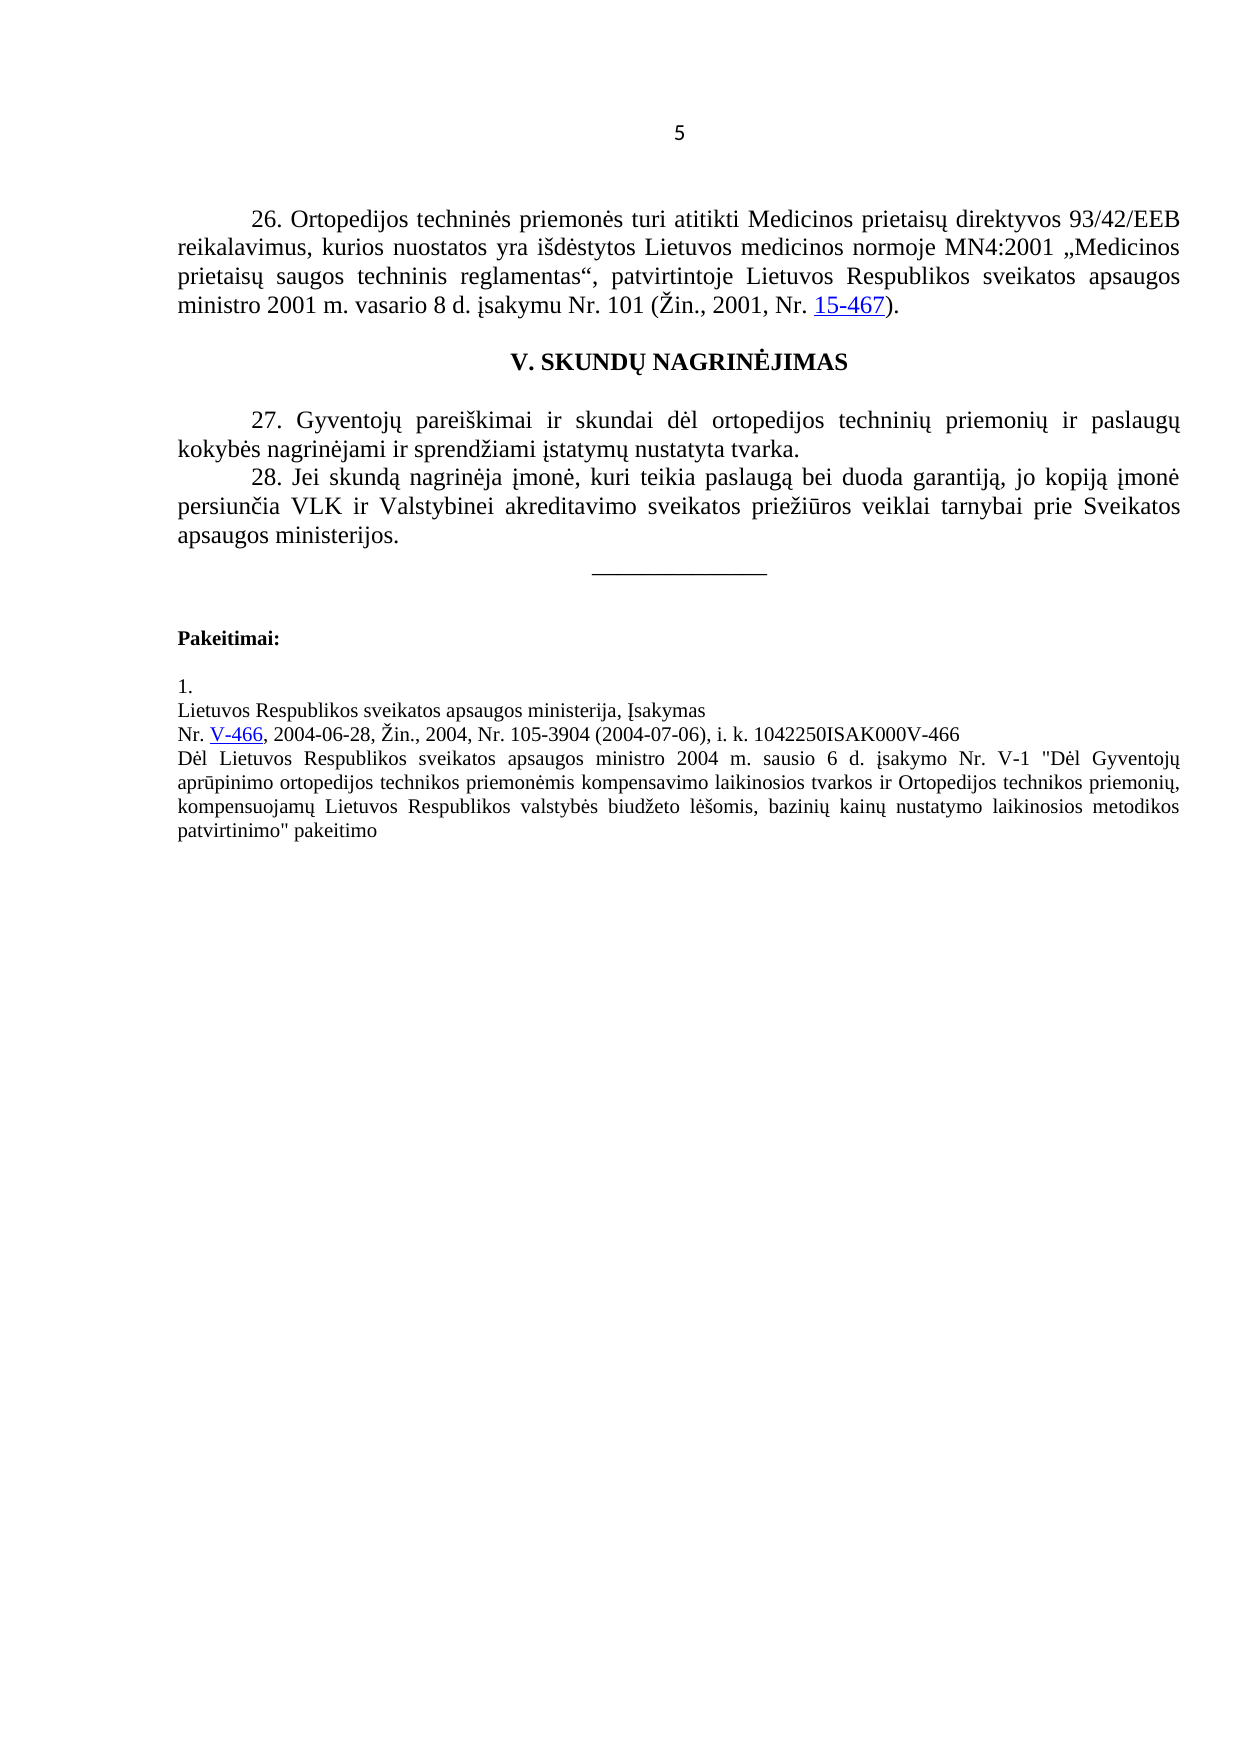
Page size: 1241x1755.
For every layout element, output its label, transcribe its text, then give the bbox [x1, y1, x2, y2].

text V. SKUNDŲ NAGRINĖJIMAS [177, 347, 1181, 376]
text Lietuvos Respublikos sveikatos apsaugos ministerija, Įsakymas [177, 698, 1181, 722]
text 27. Gyventojų pareiškimai ir skundai dėl ortopedijos techninių priemonių ir paslaugų kokybės nagrinėjami ir sprendžiami įstatymų nustatyta tvarka. [177, 405, 1181, 462]
text Nr. V-466, 2004-06-28, Žin., 2004, Nr. 105-3904 (2004-07-06), i. k. 1042250ISAK000V-466 [177, 722, 1181, 746]
text 26. Ortopedijos techninės priemonės turi atitikti Medicinos prietaisų direktyvos 93/42/EEB reikalavimus, kurios nuostatos yra išdėstytos Lietuvos medicinos normoje MN4:2001 „Medicinos prietaisų saugos techninis reglamentas“, patvirtintoje Lietuvos Respublikos sveikatos apsaugos ministro 2001 m. vasario 8 d. įsakymu Nr. 101 (Žin., 2001, Nr. 15-467). [177, 204, 1181, 319]
text 1. [177, 674, 1181, 698]
text Pakeitimai: [177, 626, 1181, 649]
text 28. Jei skundą nagrinėja įmonė, kuri teikia paslaugą bei duoda garantiją, jo kopiją įmonė persiunčia VLK ir Valstybinei akreditavimo sveikatos priežiūros veiklai tarnybai prie Sveikatos apsaugos ministerijos. [177, 462, 1181, 549]
text Dėl Lietuvos Respublikos sveikatos apsaugos ministro 2004 m. sausio 6 d. įsakymo Nr. V-1 "Dėl Gyventojų aprūpinimo ortopedijos technikos priemonėmis kompensavimo laikinosios tvarkos ir Ortopedijos technikos priemonių, kompensuojamų Lietuvos Respublikos valstybės biudžeto lėšomis, bazinių kainų nustatymo laikinosios metodikos patvirtinimo" pakeitimo [177, 746, 1181, 842]
text ______________ [177, 549, 1181, 577]
